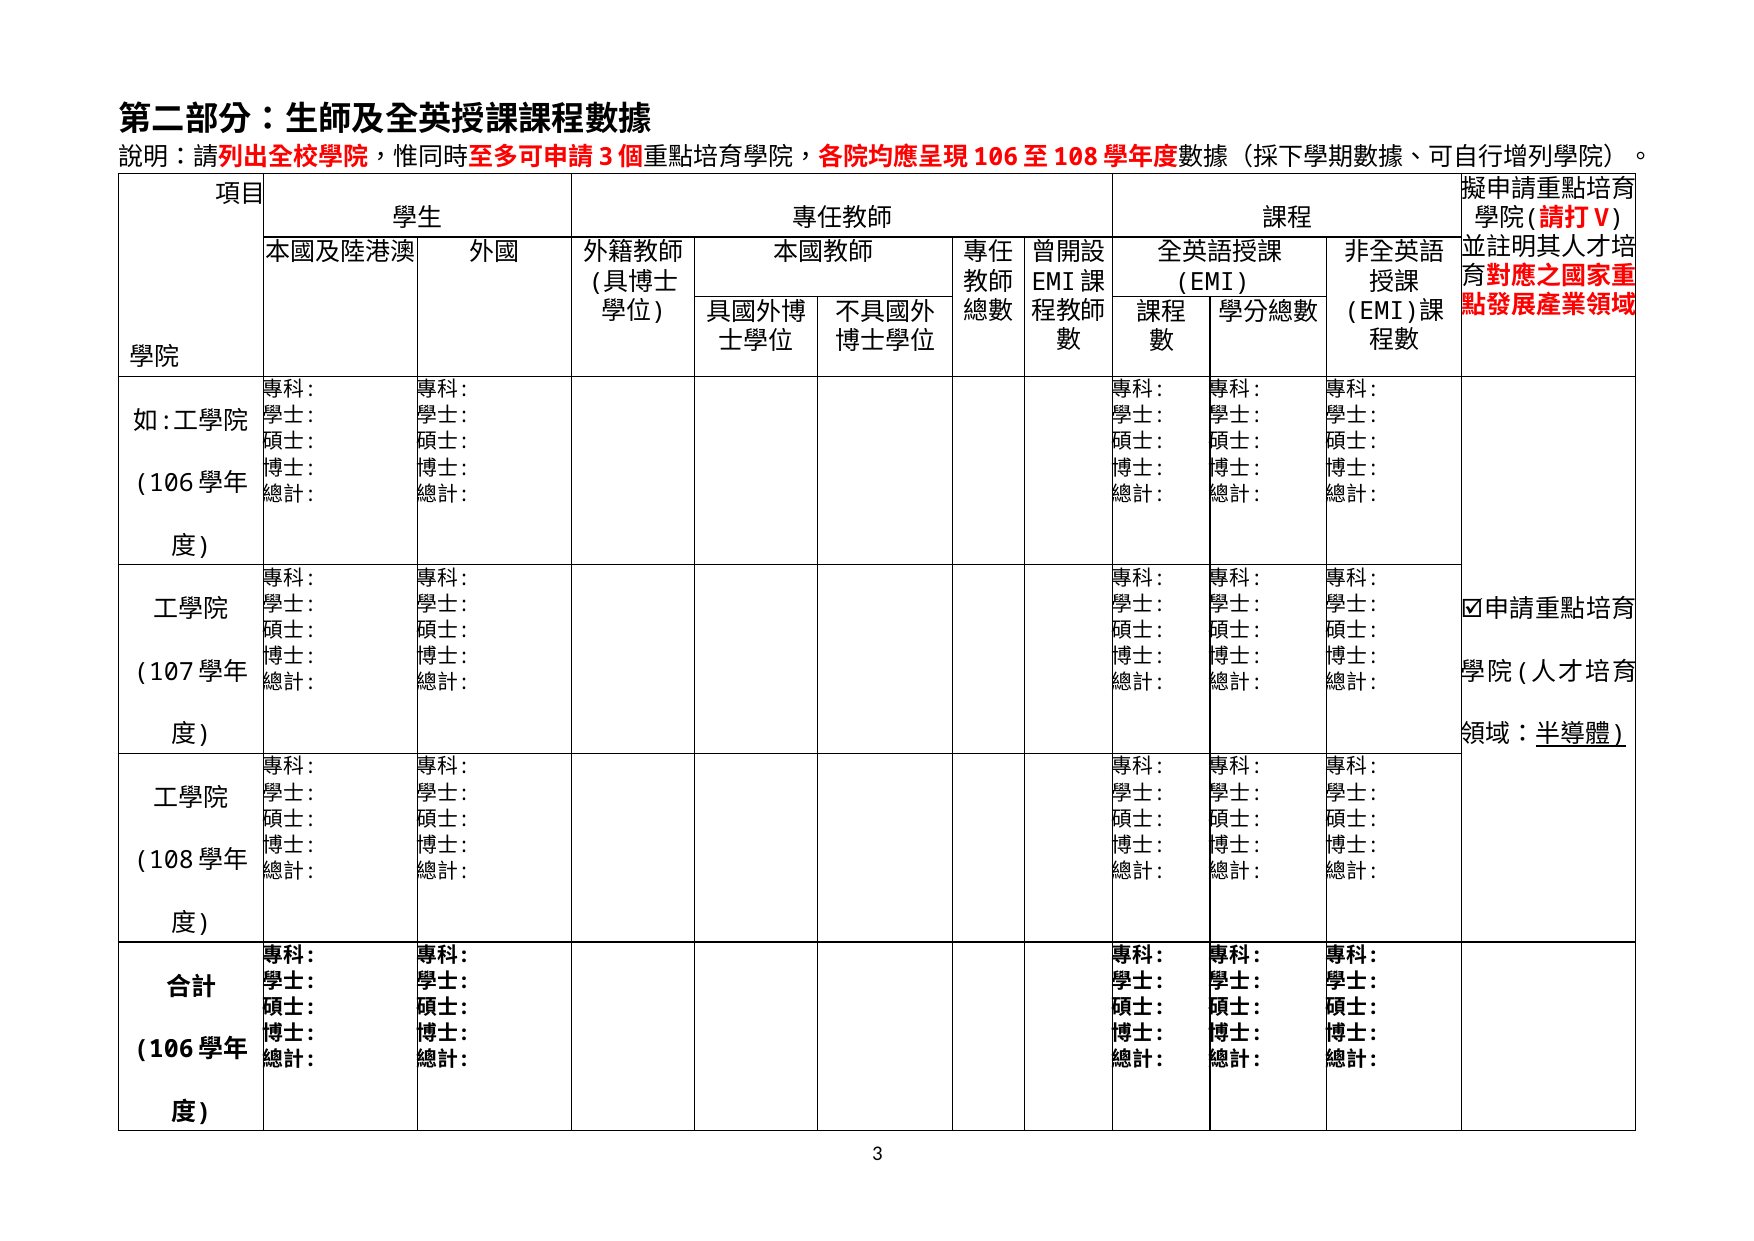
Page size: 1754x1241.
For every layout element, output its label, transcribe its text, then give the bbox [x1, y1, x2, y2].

table_cell 總計: [264, 857, 417, 941]
table_cell 博士: [1327, 643, 1461, 668]
table_cell 博士: [418, 1020, 571, 1046]
table_cell [1025, 377, 1112, 564]
table_cell 總計: [418, 1046, 571, 1130]
table_cell 碩士: [264, 805, 417, 831]
table_cell [695, 943, 817, 1130]
table_cell 工學院 (107學年度) [119, 565, 263, 753]
table_cell 博士: [264, 1020, 417, 1046]
table_cell 碩士: [418, 805, 571, 831]
table_cell 學士: [264, 779, 417, 805]
table_cell 博士: [418, 454, 571, 480]
table_cell [1025, 565, 1112, 753]
table_cell 博士: [1113, 454, 1209, 480]
table_header 項目 [119, 174, 263, 236]
table_cell [953, 565, 1024, 753]
table_header 課程 [1113, 174, 1461, 236]
table_cell 專科: [264, 377, 417, 402]
table_cell 學士: [1113, 779, 1209, 805]
table_cell 總計: [1327, 480, 1461, 564]
table_cell 總計: [1327, 1046, 1461, 1130]
table_cell 學士: [1211, 590, 1326, 616]
table_cell 本國教師 [695, 238, 952, 296]
table_cell [572, 754, 694, 941]
table_cell 總計: [1113, 857, 1209, 941]
table_cell 申請重點培育學院(人才培育領域：半導體) [1462, 377, 1635, 941]
table_cell 學士: [1211, 968, 1326, 993]
table_cell [695, 565, 817, 753]
table_cell 碩士: [1327, 616, 1461, 642]
table_cell 學士: [1327, 590, 1461, 616]
table_cell [1025, 943, 1112, 1130]
table_cell 碩士: [1113, 805, 1209, 831]
table_cell 專科: [1211, 565, 1326, 590]
table_cell 課程數 [1113, 297, 1209, 376]
table_cell 專科: [1327, 565, 1461, 590]
table_cell 學士: [1113, 590, 1209, 616]
table_cell 博士: [1113, 831, 1209, 857]
table_cell 專科: [1113, 565, 1209, 590]
table_cell [572, 943, 694, 1130]
text 第二部分：生師及全英授課課程數據 [118, 74, 1636, 137]
text 說明：請列出全校學院，惟同時至多可申請3個重點培育學院，各院均應呈現106至108學年度數據（採下學期數據、可自行增列學院）。 [118, 137, 1636, 173]
table_cell 碩士: [1327, 428, 1461, 454]
table_cell [953, 754, 1024, 941]
table_cell 專科: [418, 377, 571, 402]
table_cell 學士: [264, 402, 417, 428]
table_cell 學士: [1211, 779, 1326, 805]
table_cell 專科: [1113, 943, 1209, 967]
table_cell 專科: [1211, 377, 1326, 402]
table_cell 學士: [418, 590, 571, 616]
table_cell 碩士: [1327, 805, 1461, 831]
table_cell 專科: [1327, 943, 1461, 967]
table_cell 具國外博士學位 [695, 297, 817, 376]
table_cell 總計: [418, 480, 571, 564]
table_cell [695, 754, 817, 941]
table_cell 碩士: [1327, 994, 1461, 1019]
table_cell 碩士: [418, 428, 571, 454]
table_cell 總計: [1327, 857, 1461, 941]
table_cell 碩士: [264, 428, 417, 454]
table_cell 專科: [264, 565, 417, 590]
table_cell 碩士: [1211, 994, 1326, 1019]
table_cell [953, 943, 1024, 1130]
table_cell 學士: [418, 402, 571, 428]
table_cell [572, 377, 694, 564]
table_cell [953, 377, 1024, 564]
table_cell 學士: [1113, 968, 1209, 993]
table_header 學生 [264, 174, 571, 236]
table_cell 學士: [1113, 402, 1209, 428]
table_cell 博士: [1327, 831, 1461, 857]
table_cell 碩士: [264, 616, 417, 642]
table_cell 專科: [418, 943, 571, 967]
table_cell 總計: [264, 480, 417, 564]
table_cell 總計: [418, 857, 571, 941]
table_cell 學士: [1327, 779, 1461, 805]
table_cell 專科: [1327, 377, 1461, 402]
table_cell 碩士: [1211, 428, 1326, 454]
table_cell 博士: [418, 643, 571, 668]
table_cell 博士: [1327, 1020, 1461, 1046]
table_cell [818, 754, 952, 941]
table_cell 博士: [1113, 1020, 1209, 1046]
table_cell 總計: [264, 669, 417, 753]
table_cell 專科: [1327, 754, 1461, 779]
table_cell 碩士: [1211, 616, 1326, 642]
table_cell [572, 565, 694, 753]
table_cell 碩士: [1113, 428, 1209, 454]
table_cell 不具國外博士學位 [818, 297, 952, 376]
table_cell 專科: [1113, 754, 1209, 779]
table_cell 碩士: [418, 616, 571, 642]
table_cell [818, 377, 952, 564]
table_cell [1462, 943, 1635, 1130]
table_cell 碩士: [1113, 994, 1209, 1019]
table_cell 學分總數 [1211, 297, 1326, 376]
table_cell 碩士: [1211, 805, 1326, 831]
table_cell 總計: [1211, 857, 1326, 941]
table_cell 學士: [264, 590, 417, 616]
table_header 專任教師 [572, 174, 1112, 236]
table_cell 碩士: [1113, 616, 1209, 642]
table_cell 曾開設EMI課程教師數 [1025, 238, 1112, 376]
table_cell 專任教師總數 [953, 238, 1024, 376]
table_cell 碩士: [264, 994, 417, 1019]
table_cell 合計 (106學年度) [119, 943, 263, 1130]
table_cell 總計: [1113, 1046, 1209, 1130]
table_cell 博士: [1211, 454, 1326, 480]
table_cell 總計: [1211, 1046, 1326, 1130]
table_cell 專科: [1211, 754, 1326, 779]
table_cell 博士: [264, 831, 417, 857]
table_cell 總計: [1211, 669, 1326, 753]
table_cell 博士: [1211, 643, 1326, 668]
table_cell 總計: [1113, 480, 1209, 564]
table_cell [1025, 754, 1112, 941]
table_cell 外籍教師(具博士學位) [572, 238, 694, 376]
table_cell 專科: [1113, 377, 1209, 402]
table_cell 總計: [264, 1046, 417, 1130]
table_cell 總計: [418, 669, 571, 753]
table_cell [695, 377, 817, 564]
table_cell 學士: [1327, 968, 1461, 993]
table_cell 總計: [1211, 480, 1326, 564]
table_cell 如:工學院(106學年度) [119, 377, 263, 564]
table_cell [818, 565, 952, 753]
table_cell 博士: [1327, 454, 1461, 480]
table_cell 學士: [418, 779, 571, 805]
table_cell 總計: [1113, 669, 1209, 753]
table_cell 學士: [1211, 402, 1326, 428]
table_cell 碩士: [418, 994, 571, 1019]
table_cell 本國及陸港澳 [264, 238, 417, 376]
table_header 擬申請重點培育學院(請打V) 並註明其人才培育對應之國家重點發展產業領域 [1462, 174, 1635, 376]
table_cell 博士: [1211, 831, 1326, 857]
table_cell 學士: [264, 968, 417, 993]
table_cell 專科: [418, 565, 571, 590]
table_cell [818, 943, 952, 1130]
table_cell 博士: [1211, 1020, 1326, 1046]
table_cell 博士: [1113, 643, 1209, 668]
table_cell 學士: [418, 968, 571, 993]
table_cell 非全英語授課(EMI)課程數 [1327, 238, 1461, 376]
table_cell 博士: [264, 454, 417, 480]
table_cell 專科: [264, 943, 417, 967]
table_cell 全英語授課(EMI) [1113, 238, 1326, 296]
table_cell 學士: [1327, 402, 1461, 428]
table_cell 專科: [264, 754, 417, 779]
table_cell 總計: [1327, 669, 1461, 753]
table_cell 工學院 (108學年度) [119, 754, 263, 941]
table_cell 學院 [119, 236, 263, 376]
table_cell 專科: [418, 754, 571, 779]
table_cell 博士: [418, 831, 571, 857]
table_cell 專科: [1211, 943, 1326, 967]
table_cell 外國 [418, 238, 571, 376]
table_cell 博士: [264, 643, 417, 668]
